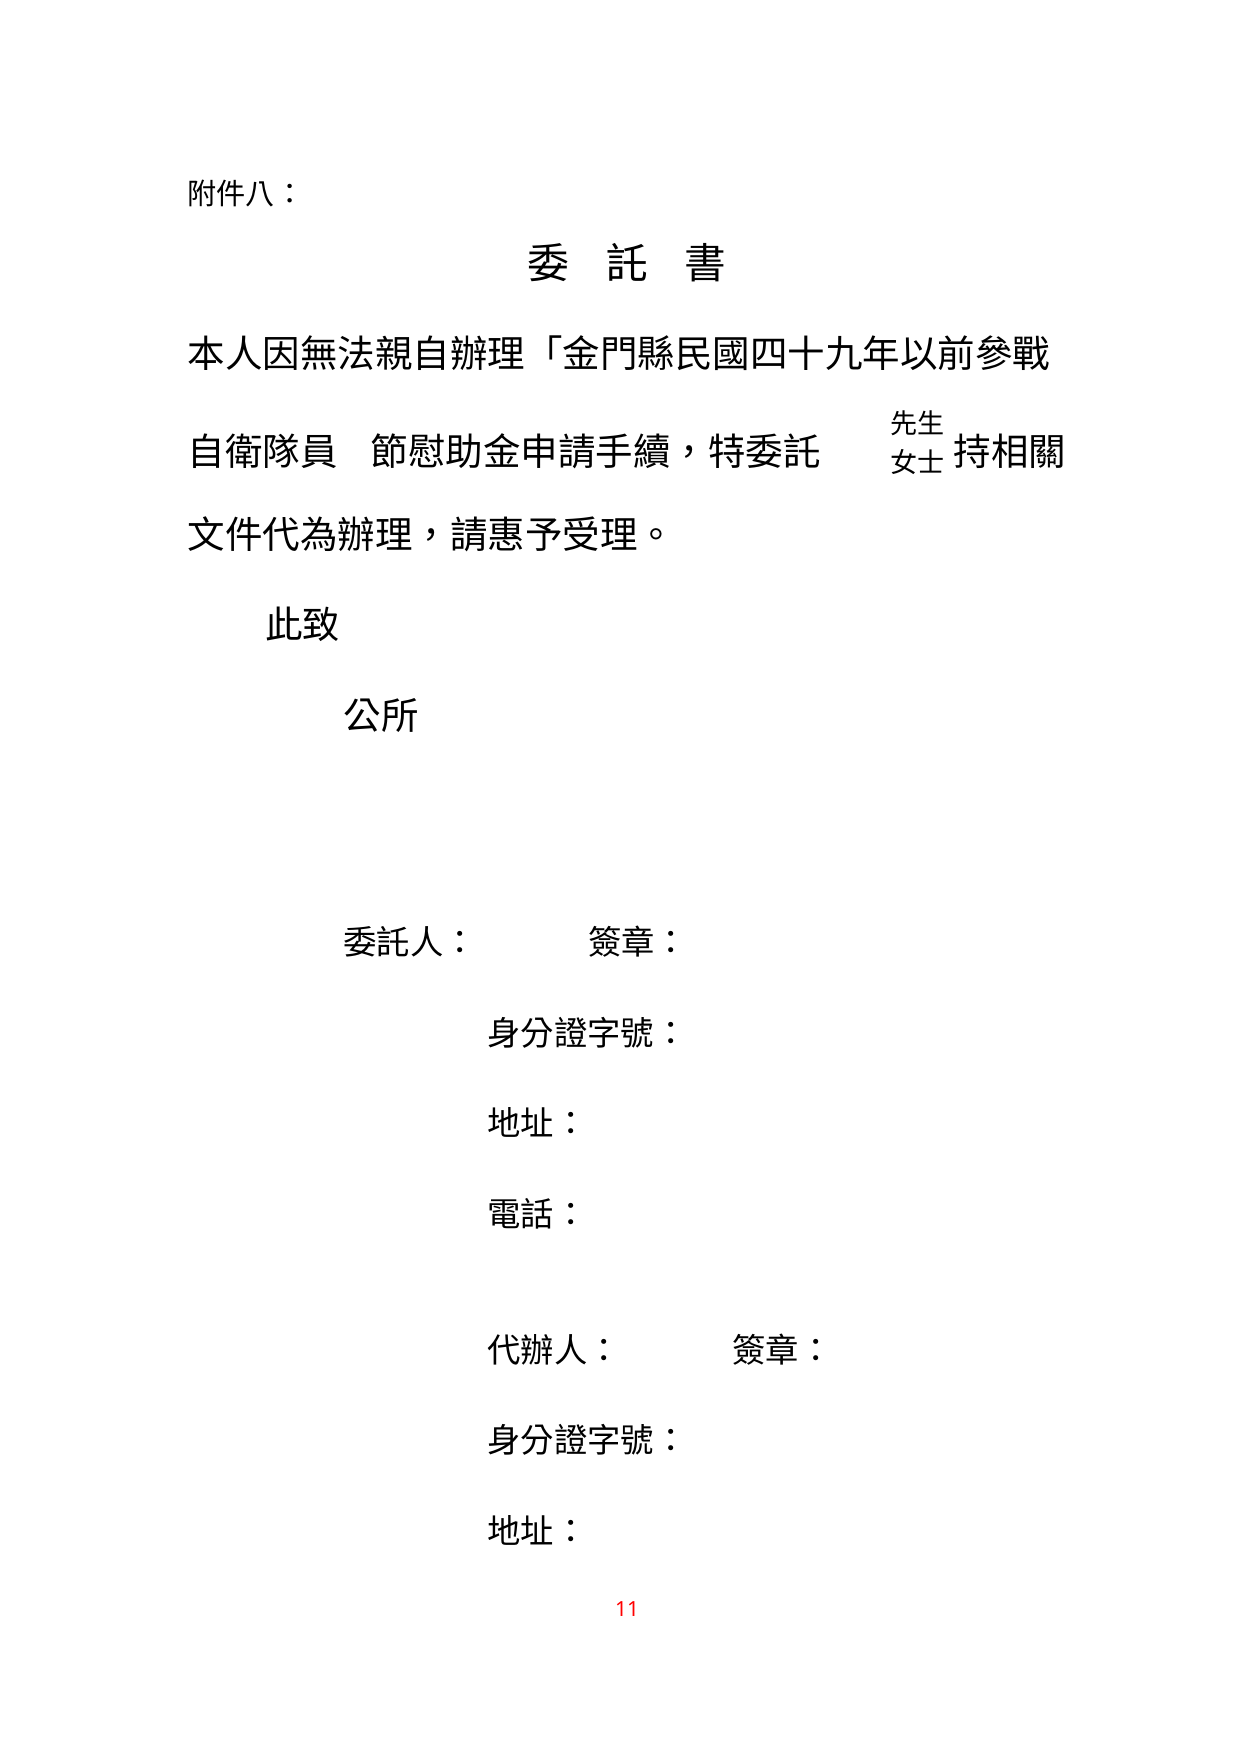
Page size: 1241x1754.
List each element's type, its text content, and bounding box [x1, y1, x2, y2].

text 身分證字號： [187, 985, 1067, 1076]
text 委 託 書 [187, 215, 1067, 305]
text 公所 [187, 668, 1067, 758]
text 此致 [187, 577, 1067, 668]
text 地址： [187, 1076, 1067, 1166]
text 電話： [187, 1166, 1067, 1257]
text 本人因無法親自辦理「金門縣民國四十九年以前參戰自衛隊員 節慰助金申請手續，特委託 先生女士 持相關文件代為辦理，請惠予受理。 [187, 305, 1067, 577]
text 地址： [187, 1483, 1067, 1574]
text 委託人： 簽章： [187, 894, 1067, 985]
text 附件八： [187, 169, 1067, 215]
text 身分證字號： [187, 1393, 1067, 1483]
text 代辦人： 簽章： [187, 1302, 1067, 1393]
